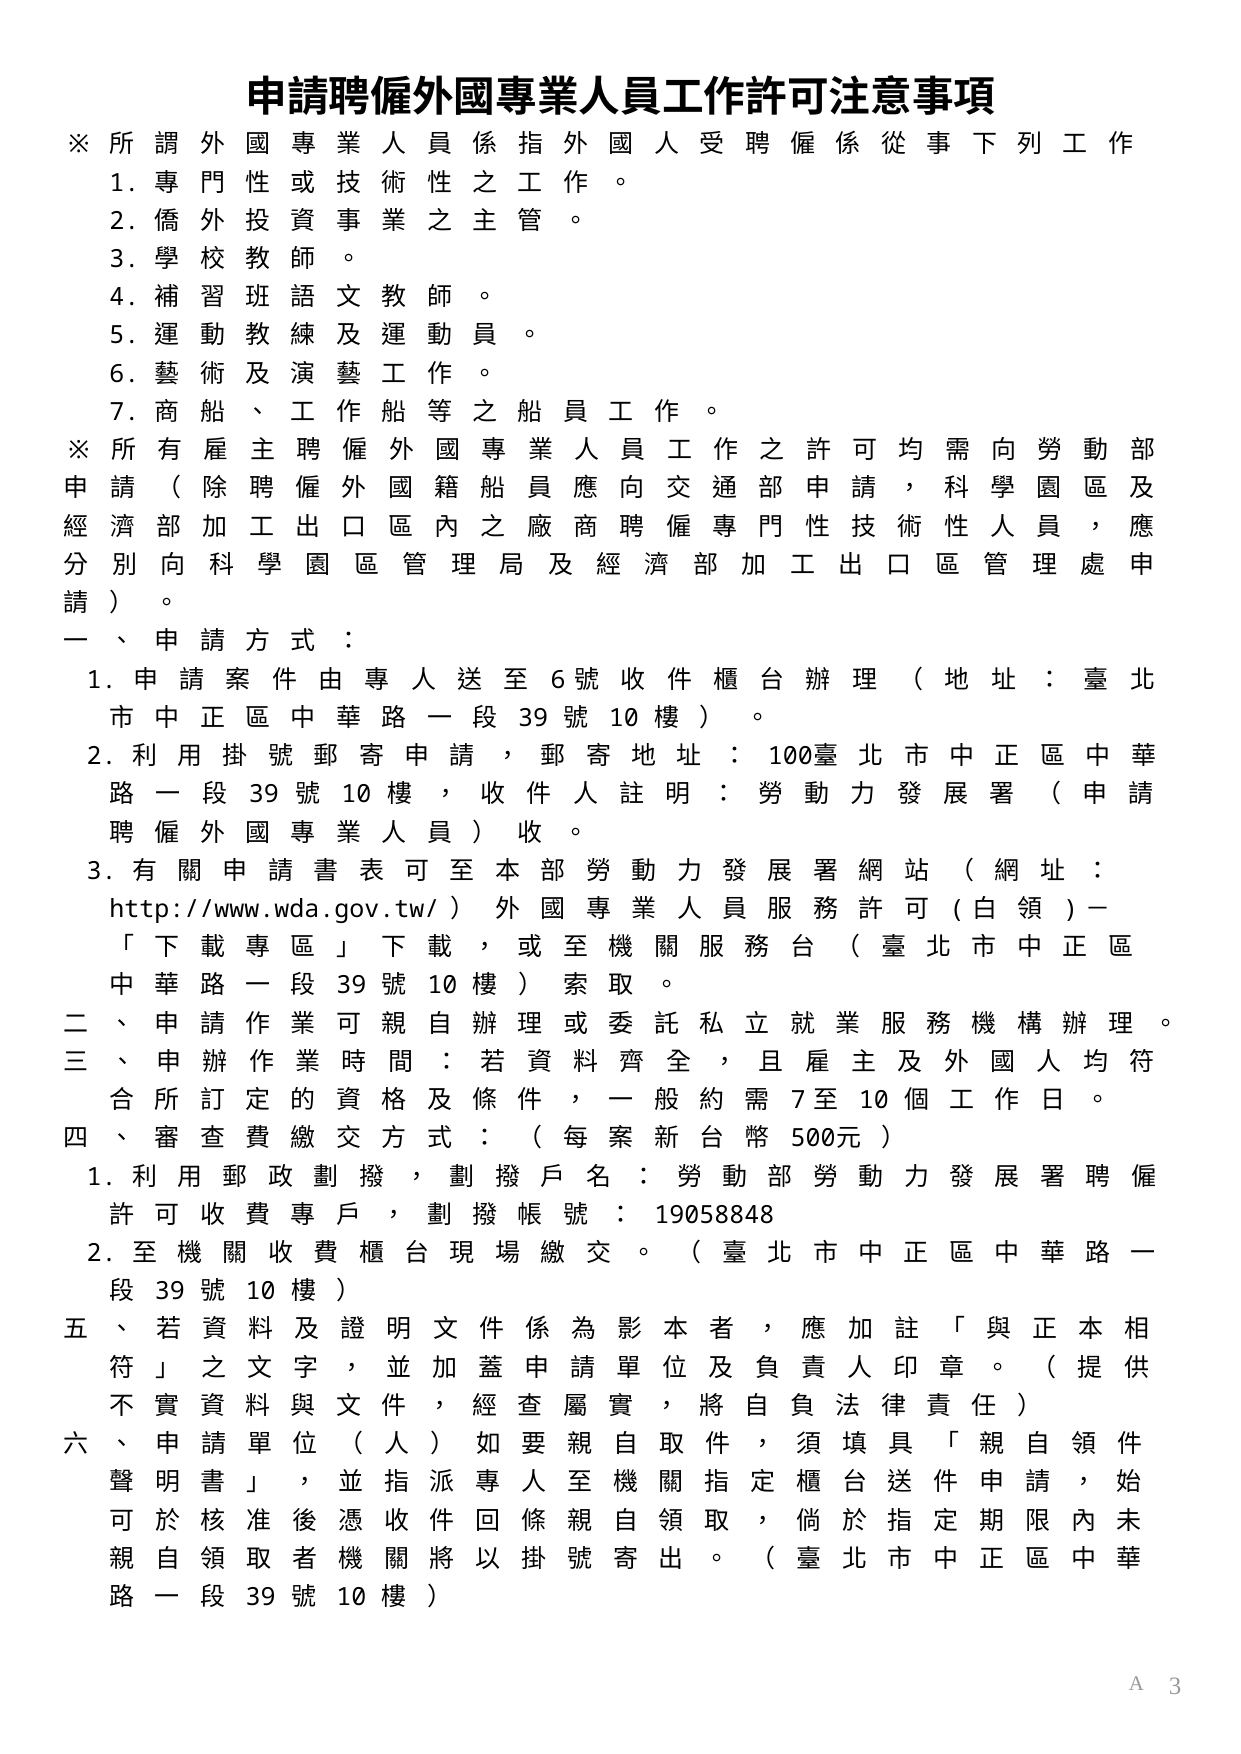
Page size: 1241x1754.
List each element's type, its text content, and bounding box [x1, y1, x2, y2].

text 4.補習班語文教師。 [64, 276, 1176, 314]
text 2.至機關收費櫃台現場繳交。（臺北市中正區中華路一段39號10樓） [86, 1232, 1176, 1308]
text 1.利用郵政劃撥，劃撥戶名：勞動部勞動力發展署聘僱許可收費專戶，劃撥帳號：19058848 [86, 1155, 1176, 1232]
text 2.利用掛號郵寄申請，郵寄地址：100臺北市中正區中華路一段39號10樓，收件人註明：勞動力發展署（申請聘僱外國專業人員）收。 [86, 734, 1176, 849]
text 二、申請作業可親自辦理或委託私立就業服務機構辦理。 [58, 1002, 1176, 1040]
text 7.商船、工作船等之船員工作。 [64, 391, 1176, 429]
text 3.學校教師。 [64, 238, 1176, 276]
text 1.專門性或技術性之工作。 [64, 161, 1176, 199]
text 四、審查費繳交方式：（每案新台幣500元） [58, 1117, 1176, 1155]
text 三、申辦作業時間：若資料齊全，且雇主及外國人均符合所訂定的資格及條件，一般約需7至10個工作日。 [58, 1040, 1176, 1117]
list ※所謂外國專業人員係指外國人受聘僱係從事下列工作 [64, 123, 1176, 161]
text 2.僑外投資事業之主管。 [64, 199, 1176, 238]
text 3.有關申請書表可至本部勞動力發展署網站（網址：http://www.wda.gov.tw/）外國專業人員服務許可(白領)－「下載專區」下載，或至機關服務台（臺北市中正區中華路一段39號10樓）索取。 [86, 849, 1176, 1002]
text 1.申請案件由專人送至6號收件櫃台辦理（地址：臺北市中正區中華路一段39號10樓）。 [86, 658, 1176, 734]
text 5.運動教練及運動員。 [64, 314, 1176, 352]
text 一、申請方式： [58, 620, 1176, 658]
text ※ 所有雇主聘僱外國專業人員工作之許可均需向勞動部申請（除聘僱外國籍船員應向交通部申請，科學園區及經濟部加工出口區內之廠商聘僱專門性技術性人員，應分別向科學園區管理局及經濟部加工出口區管理處申請）。 [64, 429, 1176, 620]
text 6.藝術及演藝工作。 [64, 352, 1176, 391]
text 五、若資料及證明文件係為影本者，應加註「與正本相符」之文字，並加蓋申請單位及負責人印章。（提供不實資料與文件，經查屬實，將自負法律責任） [64, 1308, 1176, 1423]
text 申請聘僱外國專業人員工作許可注意事項 [64, 63, 1176, 123]
text 六、申請單位（人）如要親自取件，須填具「親自領件聲明書」，並指派專人至機關指定櫃台送件申請，始可於核准後憑收件回條親自領取，倘於指定期限內未親自領取者機關將以掛號寄出。（臺北市中正區中華路一段39號10樓） [58, 1423, 1165, 1614]
